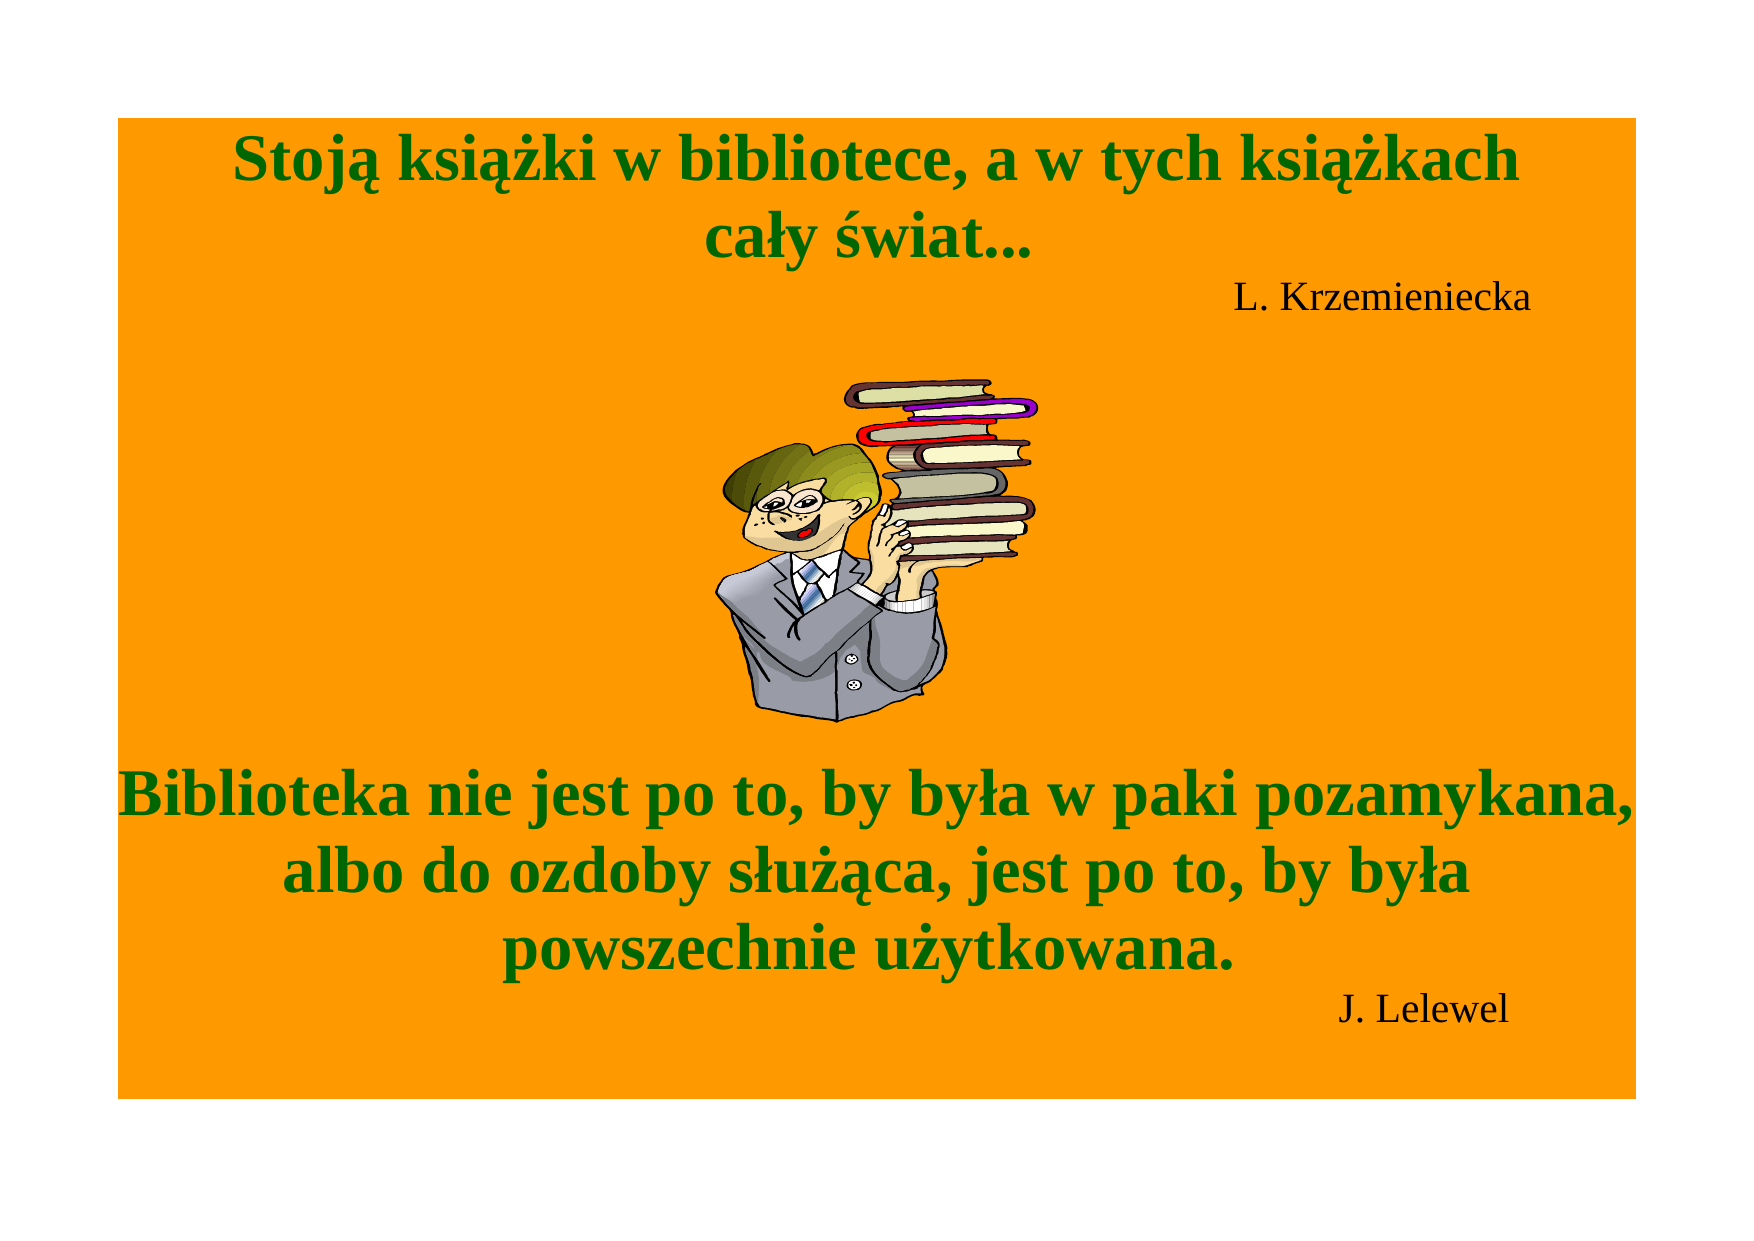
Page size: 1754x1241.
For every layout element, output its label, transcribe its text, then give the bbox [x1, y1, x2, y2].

text Biblioteka nie jest po to, by była w paki pozamykana, albo do ozdoby służąca, jest po to, by była powszechnie użytkowana. J. Lelewel [118, 753, 1636, 1031]
text Stoją książki w bibliotece, a w tych książkach cały świat... L. Krzemieniecka [118, 118, 1636, 319]
